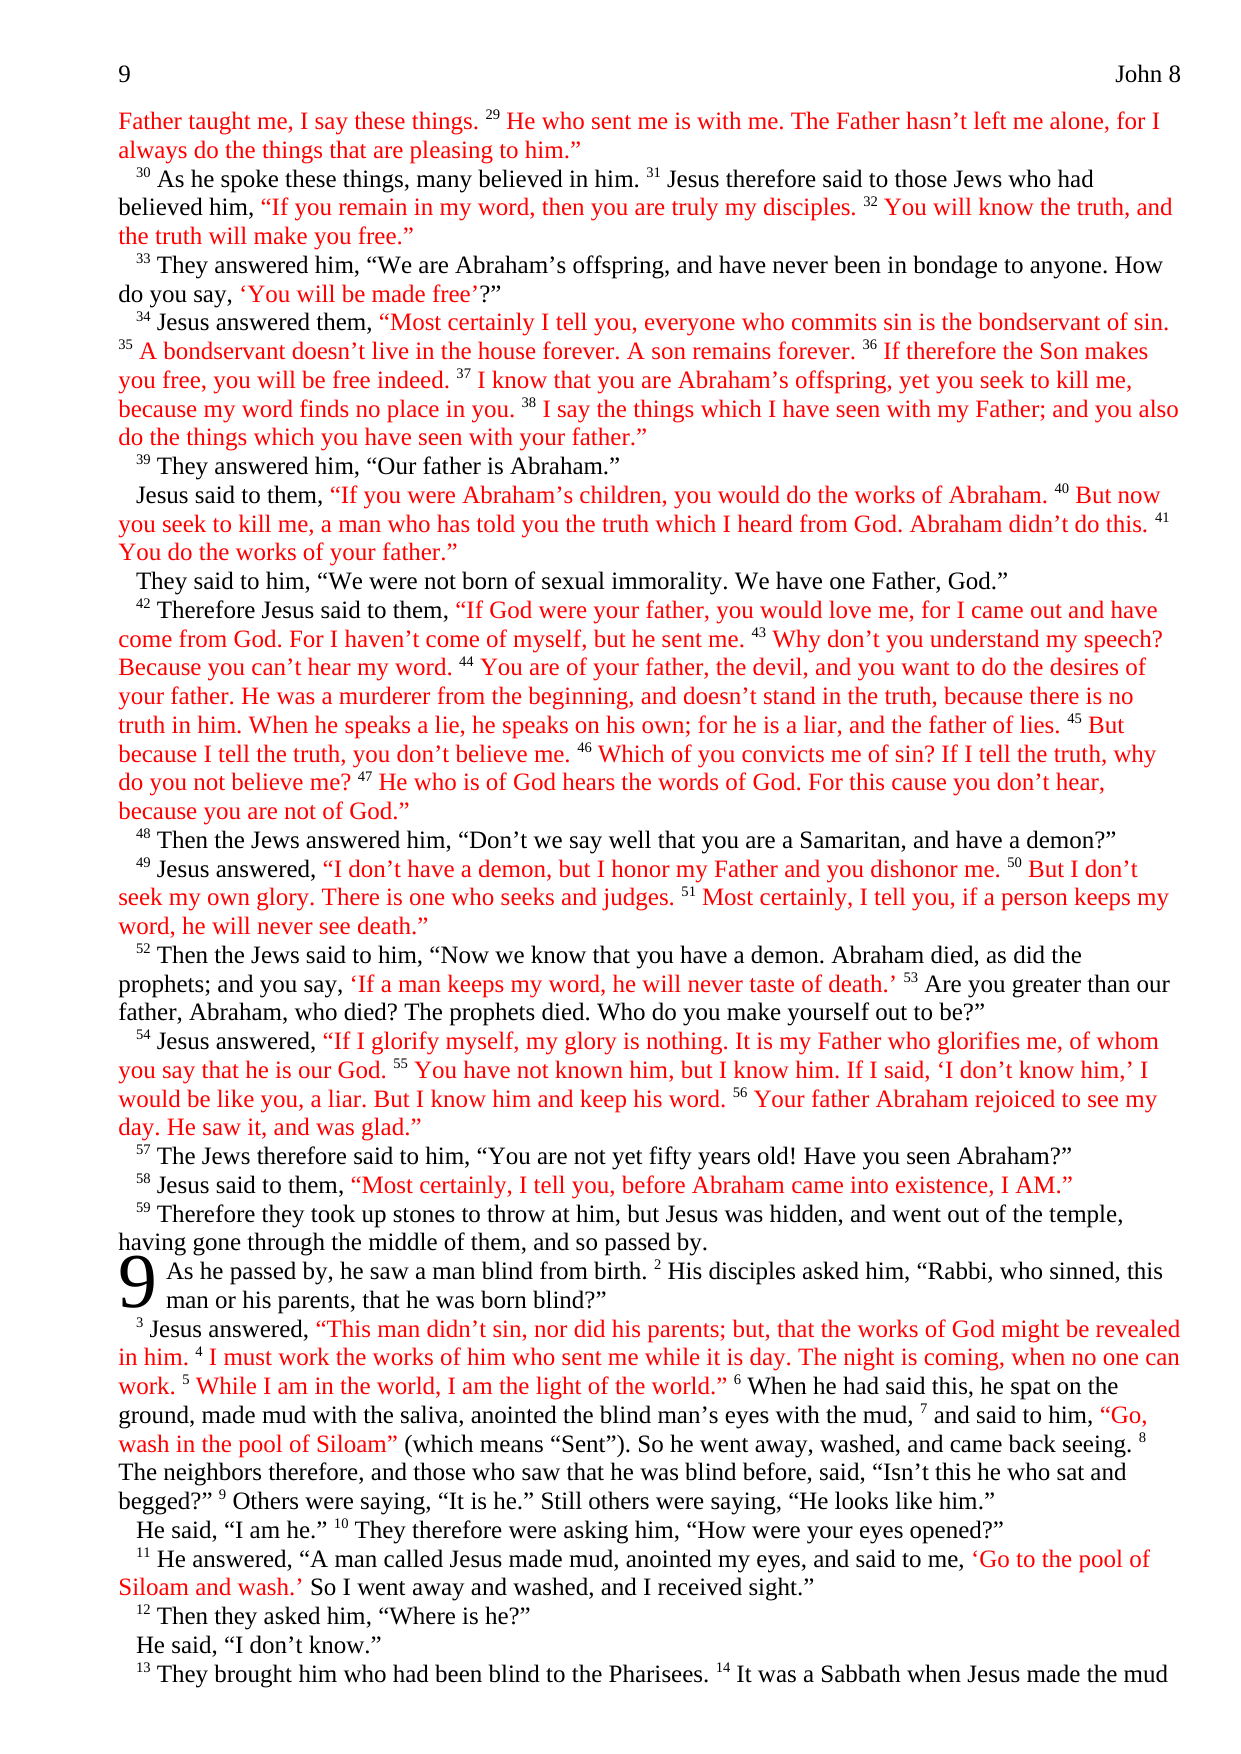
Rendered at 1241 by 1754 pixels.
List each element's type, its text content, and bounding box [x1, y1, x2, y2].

text They said to him, “We were not born of sexual immorality. We have one Father, God.” [118, 566, 1181, 595]
text 39 They answered him, “Our father is Abraham.” [118, 451, 1181, 480]
text 49 Jesus answered, “I don’t have a demon, but I honor my Father and you dishonor me. 50 But I don’t seek my own glory. There is one who seeks and judges. 51 Most certainly, I tell you, if a person keeps my word, he will never see death.” [118, 854, 1181, 940]
text He said, “I don’t know.” [118, 1630, 1181, 1659]
text 12 Then they asked him, “Where is he?” [118, 1601, 1181, 1630]
text 30 As he spoke these things, many believed in him. 31 Jesus therefore said to those Jews who had believed him, “If you remain in my word, then you are truly my disciples. 32 You will know the truth, and the truth will make you free.” [118, 164, 1181, 250]
text 48 Then the Jews answered him, “Don’t we say well that you are a Samaritan, and have a demon?” [118, 825, 1181, 854]
text 52 Then the Jews said to him, “Now we know that you have a demon. Abraham died, as did the prophets; and you say, ‘If a man keeps my word, he will never taste of death.’ 53 Are you greater than our father, Abraham, who died? The prophets died. Who do you make yourself out to be?” [118, 940, 1181, 1026]
text 54 Jesus answered, “If I glorify myself, my glory is nothing. It is my Father who glorifies me, of whom you say that he is our God. 55 You have not known him, but I know him. If I said, ‘I don’t know him,’ I would be like you, a liar. But I know him and keep his word. 56 Your father Abraham rejoiced to see my day. He saw it, and was glad.” [118, 1026, 1181, 1141]
text He said, “I am he.” 10 They therefore were asking him, “How were your eyes opened?” [118, 1515, 1181, 1544]
text 57 The Jews therefore said to him, “You are not yet fifty years old! Have you seen Abraham?” [118, 1141, 1181, 1170]
text Jesus said to them, “If you were Abraham’s children, you would do the works of Abraham. 40 But now you seek to kill me, a man who has told you the truth which I heard from God. Abraham didn’t do this. 41 You do the works of your father.” [118, 480, 1181, 566]
text 13 They brought him who had been blind to the Pharisees. 14 It was a Sabbath when Jesus made the mud [118, 1659, 1181, 1687]
text 42 Therefore Jesus said to them, “If God were your father, you would love me, for I came out and have come from God. For I haven’t come of myself, but he sent me. 43 Why don’t you understand my speech? Because you can’t hear my word. 44 You are of your father, the devil, and you want to do the desires of your father. He was a murderer from the beginning, and doesn’t stand in the truth, because there is no truth in him. When he speaks a lie, he speaks on his own; for he is a liar, and the father of lies. 45 But because I tell the truth, you don’t believe me. 46 Which of you convicts me of sin? If I tell the truth, why do you not believe me? 47 He who is of God hears the words of God. For this cause you don’t hear, because you are not of God.” [118, 595, 1181, 825]
text 59 Therefore they took up stones to throw at him, but Jesus was hidden, and went out of the temple, having gone through the middle of them, and so passed by. [118, 1199, 1181, 1256]
text 3 Jesus answered, “This man didn’t sin, nor did his parents; but, that the works of God might be revealed in him. 4 I must work the works of him who sent me while it is day. The night is coming, when no one can work. 5 While I am in the world, I am the light of the world.” 6 When he had said this, he spat on the ground, made mud with the saliva, anointed the blind man’s eyes with the mud, 7 and said to him, “Go, wash in the pool of Siloam” (which means “Sent”). So he went away, washed, and came back seeing. 8 The neighbors therefore, and those who saw that he was blind before, said, “Isn’t this he who sat and begged?” 9 Others were saying, “It is he.” Still others were saying, “He looks like him.” [118, 1314, 1181, 1515]
text 11 He answered, “A man called Jesus made mud, anointed my eyes, and said to me, ‘Go to the pool of Siloam and wash.’ So I went away and washed, and I received sight.” [118, 1544, 1181, 1601]
text 9As he passed by, he saw a man blind from birth. 2 His disciples asked him, “Rabbi, who sinned, this man or his parents, that he was born blind?” [118, 1256, 1181, 1314]
text 33 They answered him, “We are Abraham’s offspring, and have never been in bondage to anyone. How do you say, ‘You will be made free’?” [118, 250, 1181, 307]
text 58 Jesus said to them, “Most certainly, I tell you, before Abraham came into existence, I AM.” [118, 1170, 1181, 1199]
text 34 Jesus answered them, “Most certainly I tell you, everyone who commits sin is the bondservant of sin. 35 A bondservant doesn’t live in the house forever. A son remains forever. 36 If therefore the Son makes you free, you will be free indeed. 37 I know that you are Abraham’s offspring, yet you seek to kill me, because my word finds no place in you. 38 I say the things which I have seen with my Father; and you also do the things which you have seen with your father.” [118, 307, 1181, 451]
text Father taught me, I say these things. 29 He who sent me is with me. The Father hasn’t left me alone, for I always do the things that are pleasing to him.” [118, 106, 1181, 164]
